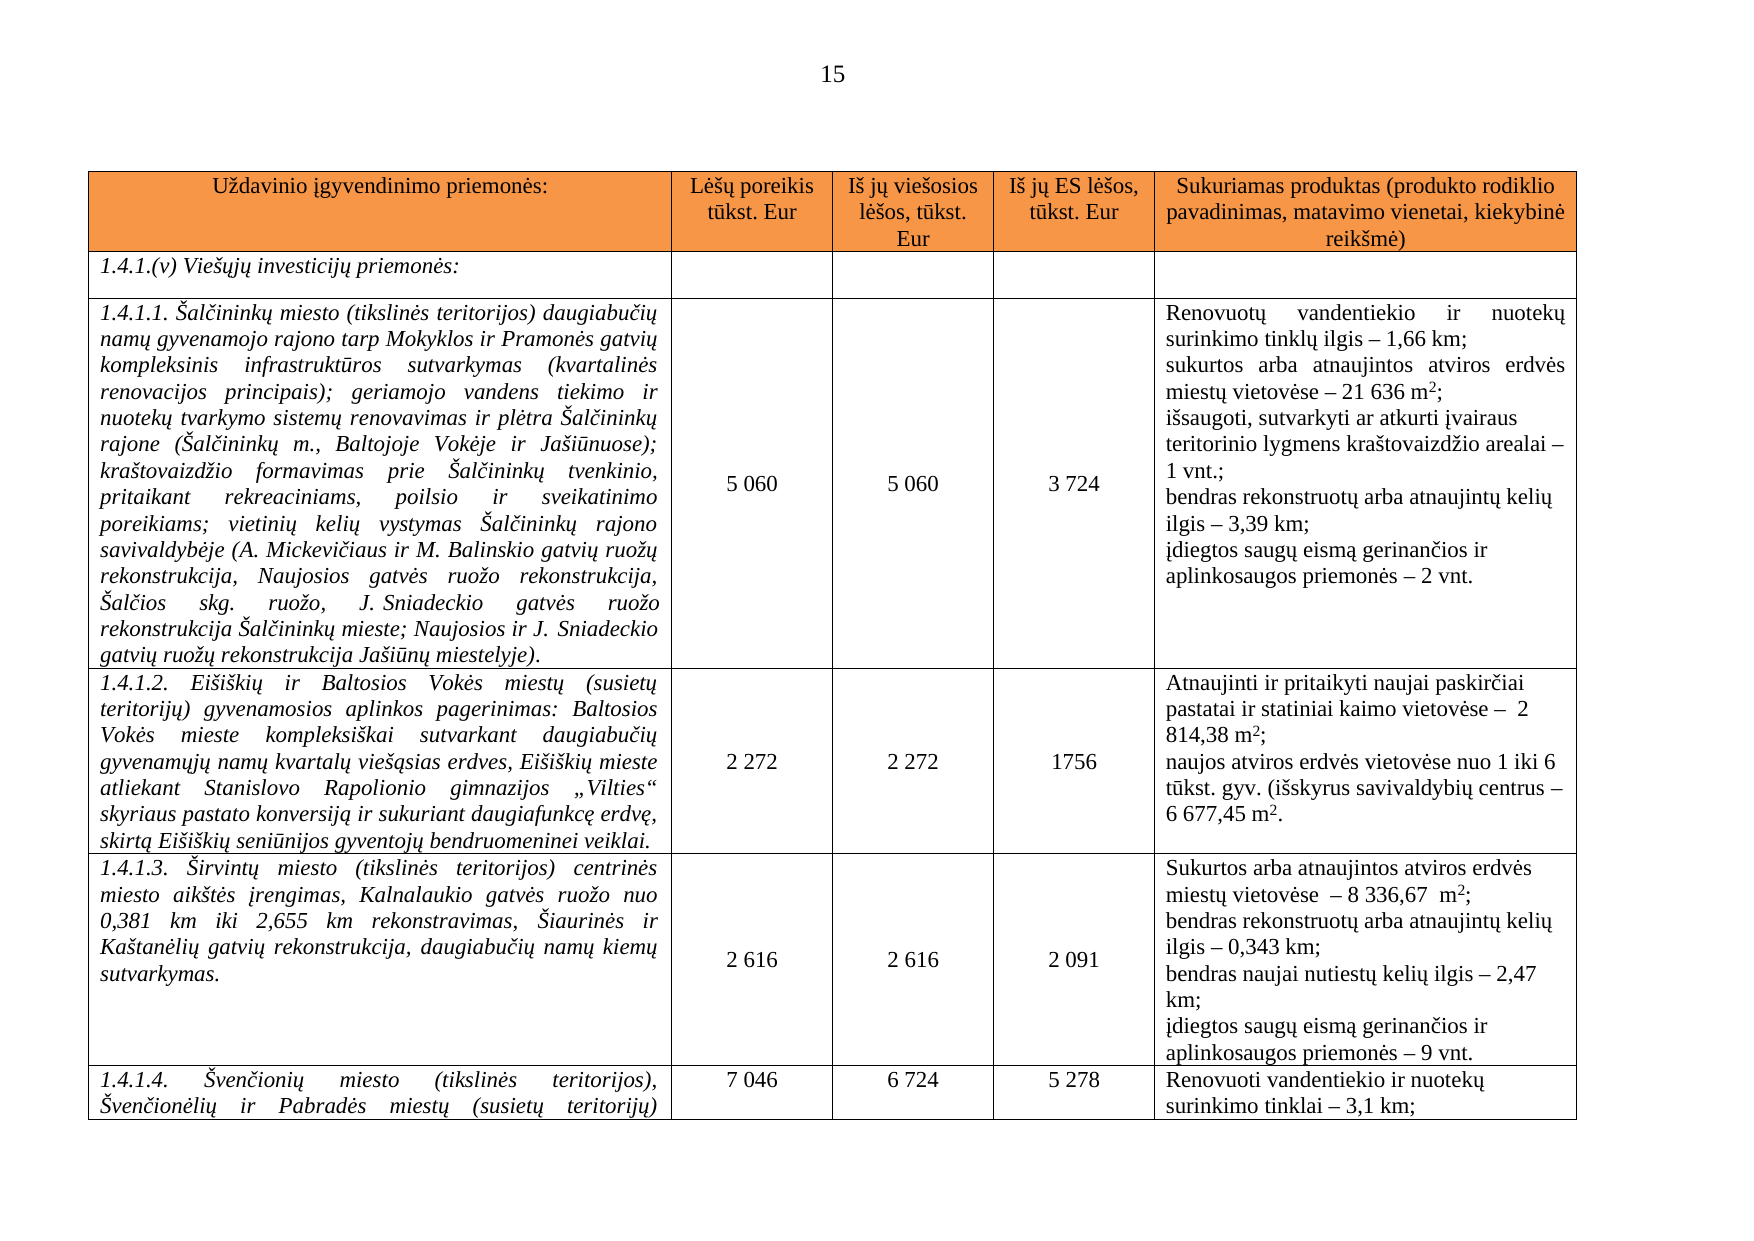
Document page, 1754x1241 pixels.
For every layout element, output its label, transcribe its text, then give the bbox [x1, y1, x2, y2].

table_cell 1.4.1.2. Eišiškių ir Baltosios Vokės miestų (susietų teritorijų) gyvenamosios aplinkos pagerinimas: Baltosios Vokės mieste kompleksiškai sutvarkant daugiabučių gyvenamųjų namų kvartalų viešąsias erdves, Eišiškių mieste atliekant Stanislovo Rapolionio gimnazijos „Vilties“ skyriaus pastato konversiją ir sukuriant daugiafunkcę erdvę, skirtą Eišiškių seniūnijos gyventojų bendruomeninei veiklai. [89, 669, 671, 853]
table_header Iš jų viešosios lėšos, tūkst. Eur [833, 172, 993, 251]
table_cell 6 724 [833, 1066, 993, 1119]
table_cell Renovuoti vandentiekio ir nuotekų surinkimo tinklai – 3,1 km; [1155, 1066, 1576, 1119]
table_cell 5 060 [672, 299, 832, 668]
table_header Iš jų ES lėšos, tūkst. Eur [994, 172, 1154, 251]
table_cell 2 091 [994, 854, 1154, 1065]
table_cell [1155, 252, 1576, 298]
table_cell 1.4.1.4. Švenčionių miesto (tikslinės teritorijos), Švenčionėlių ir Pabradės miestų (susietų teritorijų) [89, 1066, 671, 1119]
table_cell 1756 [994, 669, 1154, 853]
table_cell [994, 252, 1154, 298]
table_cell [672, 252, 832, 298]
table_cell 1.4.1.1. Šalčininkų miesto (tikslinės teritorijos) daugiabučių namų gyvenamojo rajono tarp Mokyklos ir Pramonės gatvių kompleksinis infrastruktūros sutvarkymas (kvartalinės renovacijos principais); geriamojo vandens tiekimo ir nuotekų tvarkymo sistemų renovavimas ir plėtra Šalčininkų rajone (Šalčininkų m., Baltojoje Vokėje ir Jašiūnuose); kraštovaizdžio formavimas prie Šalčininkų tvenkinio, pritaikant rekreaciniams, poilsio ir sveikatinimo poreikiams; vietinių kelių vystymas Šalčininkų rajono savivaldybėje (A. Mickevičiaus ir M. Balinskio gatvių ruožų rekonstrukcija, Naujosios gatvės ruožo rekonstrukcija, Šalčios skg. ruožo, J. Sniadeckio gatvės ruožo rekonstrukcija Šalčininkų mieste; Naujosios ir J. Sniadeckio gatvių ruožų rekonstrukcija Jašiūnų miestelyje). [89, 299, 671, 668]
table_cell 1.4.1.3. Širvintų miesto (tikslinės teritorijos) centrinės miesto aikštės įrengimas, Kalnalaukio gatvės ruožo nuo 0,381 km iki 2,655 km rekonstravimas, Šiaurinės ir Kaštanėlių gatvių rekonstrukcija, daugiabučių namų kiemų sutvarkymas. [89, 854, 671, 1065]
table_cell 2 272 [672, 669, 832, 853]
table_cell 3 724 [994, 299, 1154, 668]
table_header Lėšų poreikis tūkst. Eur [672, 172, 832, 251]
table_cell Renovuotų vandentiekio ir nuotekų surinkimo tinklų ilgis – 1,66 km; sukurtos arba atnaujintos atviros erdvės miestų vietovėse – 21 636 m2; išsaugoti, sutvarkyti ar atkurti įvairaus teritorinio lygmens kraštovaizdžio arealai – 1 vnt.; bendras rekonstruotų arba atnaujintų kelių ilgis – 3,39 km; įdiegtos saugų eismą gerinančios ir aplinkosaugos priemonės – 2 vnt. [1155, 299, 1576, 668]
table_header Uždavinio įgyvendinimo priemonės: [89, 172, 671, 251]
table_cell Sukurtos arba atnaujintos atviros erdvės miestų vietovėse – 8 336,67 m2; bendras rekonstruotų arba atnaujintų kelių ilgis – 0,343 km; bendras naujai nutiestų kelių ilgis – 2,47 km; įdiegtos saugų eismą gerinančios ir aplinkosaugos priemonės – 9 vnt. [1155, 854, 1576, 1065]
table_cell [833, 252, 993, 298]
table_header Sukuriamas produktas (produkto rodiklio pavadinimas, matavimo vienetai, kiekybinė reikšmė) [1155, 172, 1576, 251]
table_cell Atnaujinti ir pritaikyti naujai paskirčiai pastatai ir statiniai kaimo vietovėse – 2 814,38 m2; naujos atviros erdvės vietovėse nuo 1 iki 6 tūkst. gyv. (išskyrus savivaldybių centrus – 6 677,45 m2. [1155, 669, 1576, 853]
table_cell 2 616 [672, 854, 832, 1065]
table_cell 2 616 [833, 854, 993, 1065]
table_cell 5 278 [994, 1066, 1154, 1119]
table_cell 1.4.1.(v) Viešųjų investicijų priemonės: [89, 252, 671, 298]
table_cell 7 046 [672, 1066, 832, 1119]
table_cell 5 060 [833, 299, 993, 668]
table_cell 2 272 [833, 669, 993, 853]
